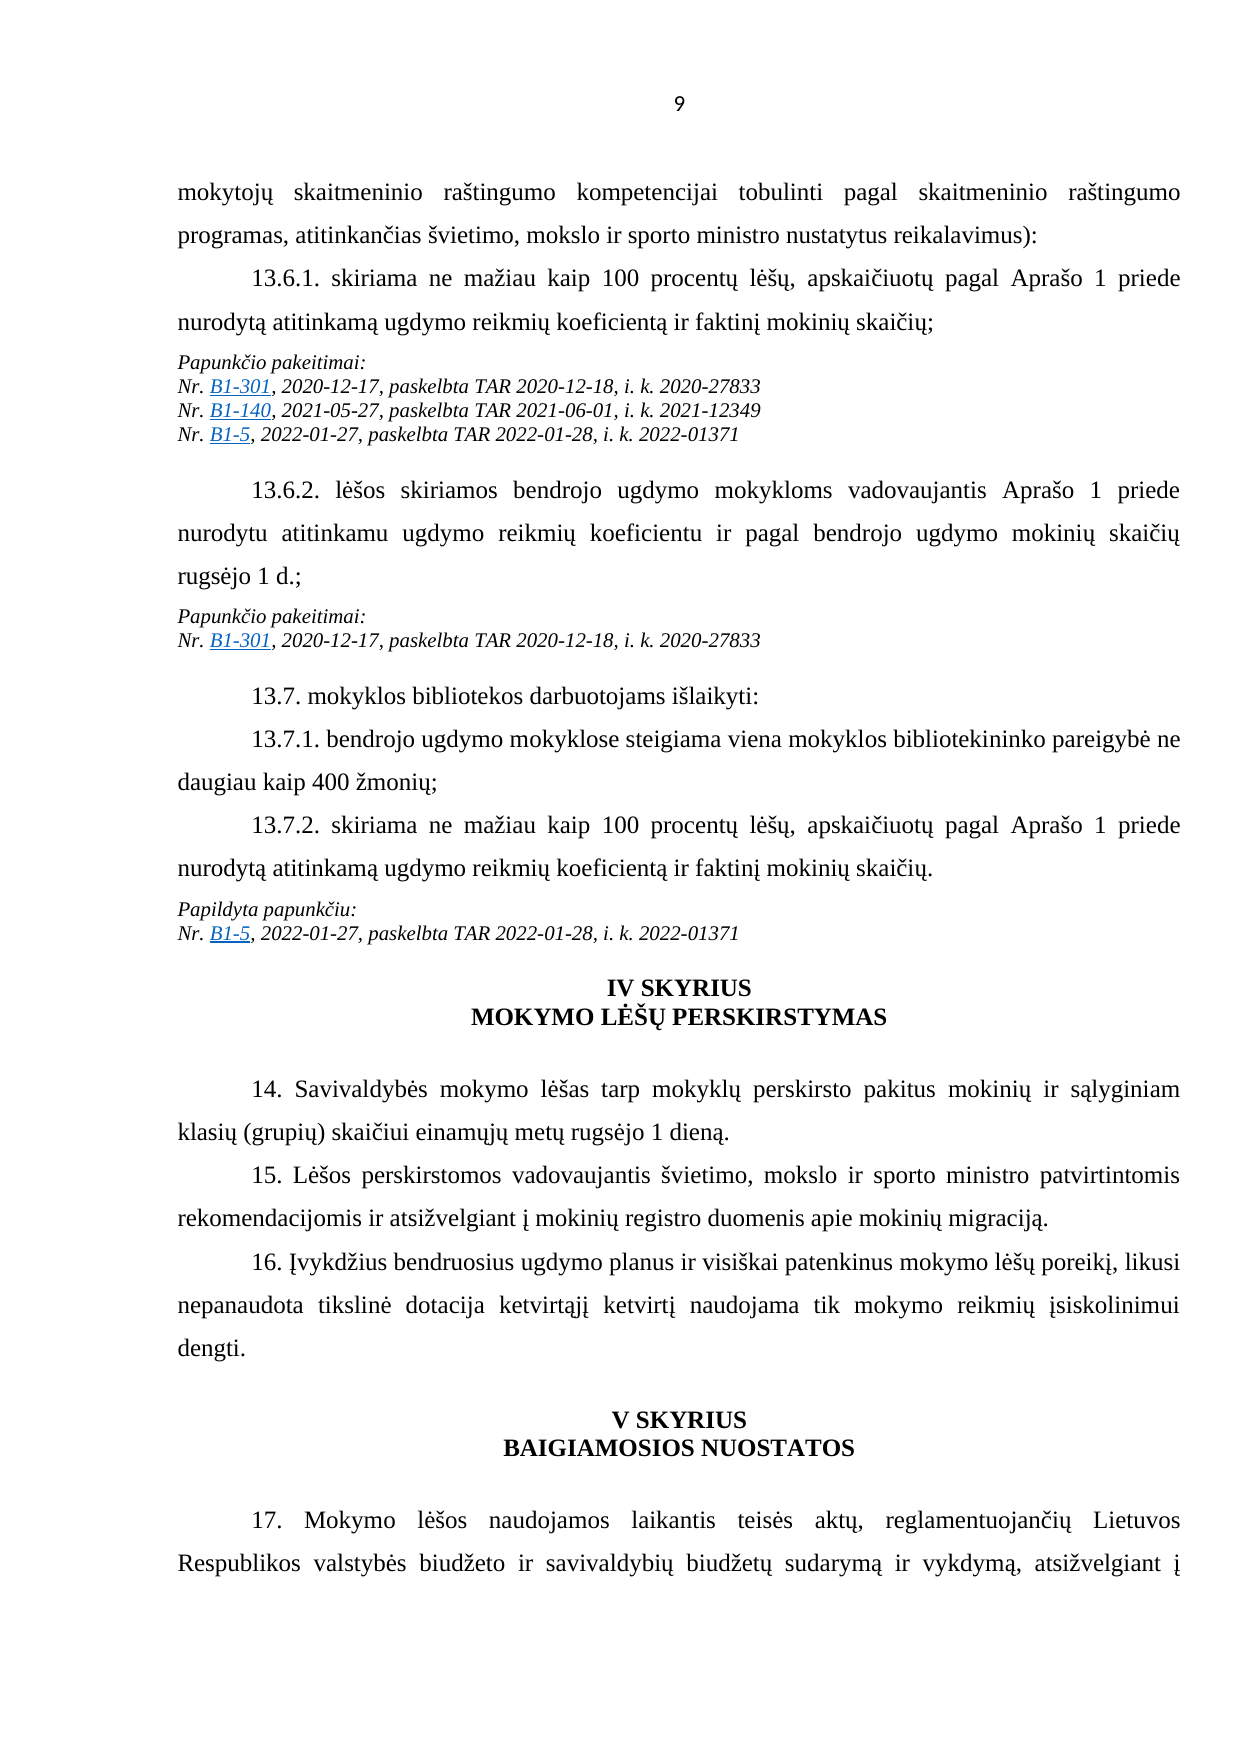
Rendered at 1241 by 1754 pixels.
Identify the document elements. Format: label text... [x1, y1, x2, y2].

text 17. Mokymo lėšos naudojamos laikantis teisės aktų, reglamentuojančių Lietuvos Respublikos valstybės biudžeto ir savivaldybių biudžetų sudarymą ir vykdymą, atsižvelgiant į [177, 1505, 1181, 1577]
text Papildyta papunkčiu: [177, 897, 1181, 921]
text IV SKYRIUS [177, 973, 1181, 1002]
text V SKYRIUS [177, 1405, 1181, 1433]
text Nr. B1-301, 2020-12-17, paskelbta TAR 2020-12-18, i. k. 2020-27833 [177, 374, 1181, 398]
text Papunkčio pakeitimai: [177, 604, 1181, 628]
text 13.7.2. skiriama ne mažiau kaip 100 procentų lėšų, apskaičiuotų pagal Aprašo 1 priede nurodytą atitinkamą ugdymo reikmių koeficientą ir faktinį mokinių skaičių. [177, 810, 1181, 882]
text 13.7.1. bendrojo ugdymo mokyklose steigiama viena mokyklos bibliotekininko pareigybė ne daugiau kaip 400 žmonių; [177, 724, 1181, 796]
text 13.6.1. skiriama ne mažiau kaip 100 procentų lėšų, apskaičiuotų pagal Aprašo 1 priede nurodytą atitinkamą ugdymo reikmių koeficientą ir faktinį mokinių skaičių; [177, 263, 1181, 335]
text 16. Įvykdžius bendruosius ugdymo planus ir visiškai patenkinus mokymo lėšų poreikį, likusi nepanaudota tikslinė dotacija ketvirtąjį ketvirtį naudojama tik mokymo reikmių įsiskolinimui dengti. [177, 1247, 1181, 1362]
text 15. Lėšos perskirstomos vadovaujantis švietimo, mokslo ir sporto ministro patvirtintomis rekomendacijomis ir atsižvelgiant į mokinių registro duomenis apie mokinių migraciją. [177, 1160, 1181, 1232]
text 14. Savivaldybės mokymo lėšas tarp mokyklų perskirsto pakitus mokinių ir sąlyginiam klasių (grupių) skaičiui einamųjų metų rugsėjo 1 dieną. [177, 1074, 1181, 1146]
text 13.7. mokyklos bibliotekos darbuotojams išlaikyti: [177, 681, 1181, 710]
text Nr. B1-5, 2022-01-27, paskelbta TAR 2022-01-28, i. k. 2022-01371 [177, 422, 1181, 446]
text BAIGIAMOSIOS NUOSTATOS [177, 1433, 1181, 1462]
text Nr. B1-140, 2021-05-27, paskelbta TAR 2021-06-01, i. k. 2021-12349 [177, 398, 1181, 422]
text 13.6.2. lėšos skiriamos bendrojo ugdymo mokykloms vadovaujantis Aprašo 1 priede nurodytu atitinkamu ugdymo reikmių koeficientu ir pagal bendrojo ugdymo mokinių skaičių rugsėjo 1 d.; [177, 475, 1181, 590]
text MOKYMO LĖŠŲ PERSKIRSTYMAS [177, 1002, 1181, 1031]
text Nr. B1-5, 2022-01-27, paskelbta TAR 2022-01-28, i. k. 2022-01371 [177, 921, 1181, 945]
text mokytojų skaitmeninio raštingumo kompetencijai tobulinti pagal skaitmeninio raštingumo programas, atitinkančias švietimo, mokslo ir sporto ministro nustatytus reikalavimus): [177, 177, 1181, 249]
text Nr. B1-301, 2020-12-17, paskelbta TAR 2020-12-18, i. k. 2020-27833 [177, 628, 1181, 652]
text Papunkčio pakeitimai: [177, 350, 1181, 374]
